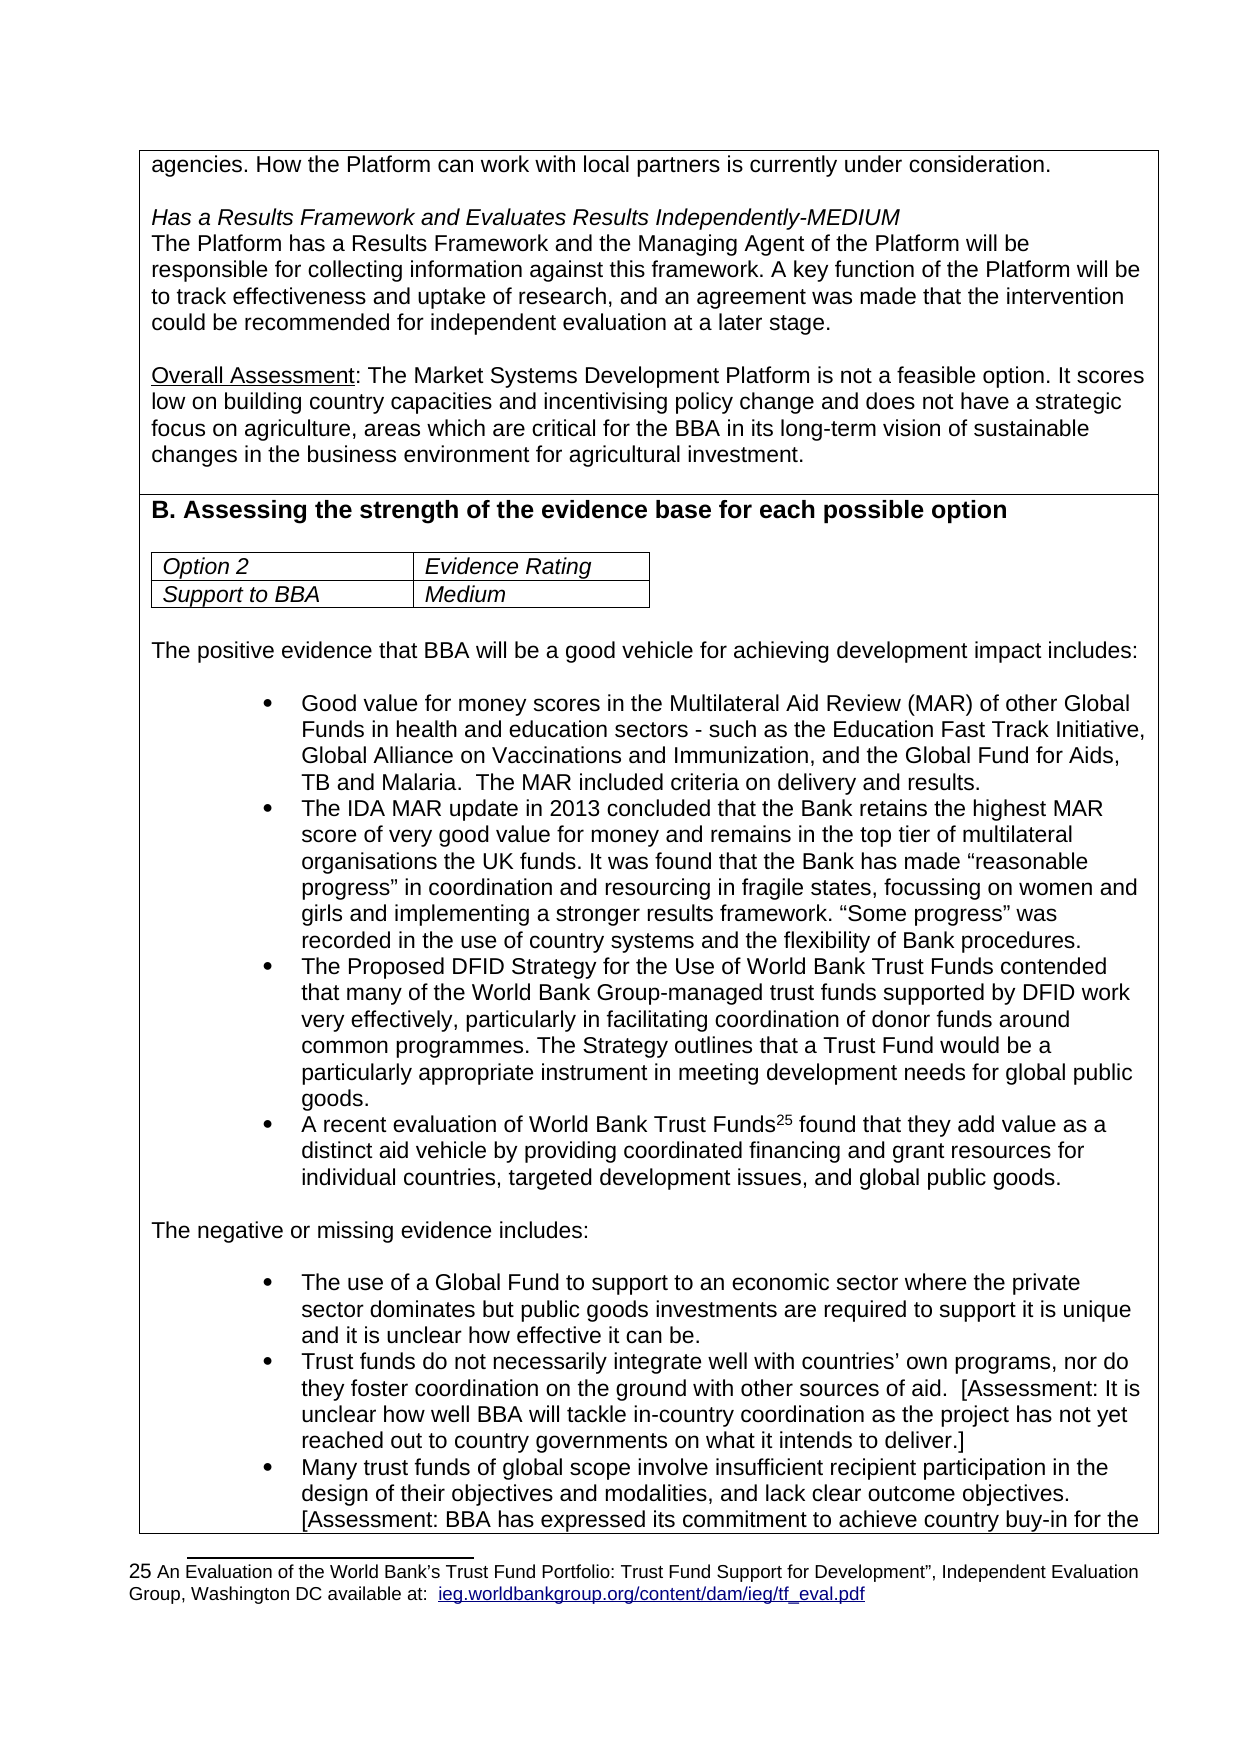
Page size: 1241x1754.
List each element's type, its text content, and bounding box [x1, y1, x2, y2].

table_header Evidence Rating [414, 553, 649, 579]
table_cell B. Assessing the strength of the evidence base for each possible option The positive evidence that BBA will be a good vehicle for achieving development impact includes: Good value for money scores in the Multilateral Aid Review (MAR) of other Global Funds in health and education sectors - such as the Education Fast Track Initiative, Global Alliance on Vaccinations and Immunization, and the Global Fund for Aids, TB and Malaria. The MAR included criteria on delivery and results. The IDA MAR update in 2013 concluded that the Bank retains the highest MAR score of very good value for money and remains in the top tier of multilateral organisations the UK funds. It was found that the Bank has made “reasonable progress” in coordination and resourcing in fragile states, focussing on women and girls and implementing a stronger results framework. “Some progress” was recorded in the use of country systems and the flexibility of Bank procedures. The Proposed DFID Strategy for the Use of World Bank Trust Funds contended that many of the World Bank Group-managed trust funds supported by DFID work very effectively, particularly in facilitating coordination of donor funds around common programmes. The Strategy outlines that a Trust Fund would be a particularly appropriate instrument in meeting development needs for global public goods. A recent evaluation of World Bank Trust Funds found that they add value as a distinct aid vehicle by providing coordinated financing and grant resources for individual countries, targeted development issues, and global public goods. The negative or missing evidence includes: The use of a Global Fund to support to an economic sector where the private sector dominates but public goods investments are required to support it is unique and it is unclear how effective it can be. Trust funds do not necessarily integrate well with countries’ own programs, nor do they foster coordination on the ground with other sources of aid. [Assessment: It is unclear how well BBA will tackle in-country coordination as the project has not yet reached out to country governments on what it intends to deliver.] Many trust funds of global scope involve insufficient recipient participation in the design of their objectives and modalities, and lack clear outcome objectives. [Assessment: BBA has expressed its commitment to achieve country buy-in for the BBA approach, although it is unclear how much true leadership and ownership countries can exercise vis-à-vis donors and multilateral agencies that design and implement programmes.] Improved accountability for the results of trust-funded activities needs to be integrated with World Bank management processes. [Assessment: As noted earlier, BBA results management and accountability need strengthening.] Indicators/targets can have unintended consequences and/or can distort the direction of reforms towards those that benefit certain groups of society. Overall: The evidence base is assessed as ‘medium’. The modality has generally proved effective but is untried in an economic sector led by the private sector and where long-term government commitment to reform and policy consistency is essential. To maintain a medium rating DFID should ensure BBA strengthens its emphasis on results and accountability and ensures client governments have ownership of BBA programme. What is the likely impact (positive and negative) on climate change and environment for each feasible option? One of the challenges for agriculture is to improve the management of risks and resilience to shocks including those due to environmental and climate change. There is a significant opportunity for BBA help inform and monitor progress to more sustainable and climate resilient agriculture practices that develop growth that is sustainable. Table below gives the assessment categories for the different options, and the Climate and Environment Assurance Note (attached as Annex B) sets out the opportunities and risks for BBA, and the actions required to realise opportunities and mitigate or avoid risks, and where these are covered in the programme’s logframe. The main opportunities and risks are summarised below. All options are assigned a category B for risk as agriculture programmes can have impacts on the environment and climate unless these are mitigated – these risks are discussed below. All the options do provide opportunities to not only address these risks but to help move agriculture towards more sustainable systems. Option 2 has a greater opportunity. Table Climate change and environmental categories Risks Land degradation, soil erosion and pollution Rising populations are producing greater pressure on agricultural land. Over the last 50 years, arable land per capita has gradually declined from 0.44 ha to less than 0.25 ha. Increasing pressure on land is leading to greater levels of land degradation. Early compilations of the opinions of experts estimates that 18% of the land in Asia (1034m ha) and 16% in Africa (494m ha) was degraded by human action. The overall global proportion of degraded land was estimated at 15%. Land degradation reduces the ability of soils to hold water and nutrients, and so reduces yield. FAO estimated that land degradation costs South Asia $10 billion a year, or 7% of gross agricultural product. These environmental risks are likely to lead to overall reductions in production, which may mean there are fewer food surpluses available to trade, unless successful investments are made in more sustainable practices that do not mine soils and degrade land, and lead to increased pollution from poor agriculture practices (e.g. misuse of agrochemicals). The development of investments in agriculture programmes that address land degradation present opportunities to improve people’s livelihoods, reduce the impact of agriculture on the environment, and to deliver growth. This could be by the adoption of more sustainable practices that deliver increased agriculture productivity thereby reducing the pressure to convert more forests to agriculture use, and reduction in siltation and pollution of rivers from soil erosion. Knowledge of how to reverse land degradation and nutrient loss exists. Simple techniques such as terracing, contour ploughing and grass or hedgerow strips can have a dramatic effect. For example, hedgerow strips can reduce soil loss resulting from a single storm from 24 metric tonnes per hectare MT/ha to between 5 and 0.2 metric tonnes per hectare MT/Ha. Loss of biodiversity Conversion of land to agriculture use (e.g. from forests) and agriculture practices can lead to the loss of biodiversity. Better practices that can lead to sustainable intensification of agriculture can avoid or mitigate the loss of biodiversity from conversion of lands. Impact of climate change on agriculture and adaptation Assessing the potential impact of climate change on agriculture is not precise challenged by the levels of uncertainty due in part to the uncertainty in predictions from climate change and agriculture models. A systematic review for DFID found that overall; studies showed that climate change is likely to lead to a yield depression of about 8% in Africa and South Asia. But this figure masks large regional differences, with maize yield losses for Southern Africa estimated at being 27% for the 2030’s and 44% by the 2050s. It is therefore important that agriculture programmes consider the impact of climate change, and include measures to help farmers adapt to current and future climate risks. This is a significant opportunity that will help build the resilience of farmers and help maintain and increase their incomes. Early action is likely to be needed to reduce their risks from the increased frequency of climatic extreme events (storms, floods and droughts). This will include better management of water resources and more efficient and effective irrigation and implementation of soil and water conservation measures including water harvesting and small scale on-farm storage. Impact of agriculture on climate change and mitigation It is important to consider the impact of agriculture and food systems on climate change which contribute between 19%–29% of global anthropogenic greenhouse gas (GHG) emissions. Agricultural production, including indirect emissions associated with land-cover change (e.g. deforestation), contributes 80%–86% of total food system emissions, with significant regional variation. Improved agriculture and land management practices also offers considerable opportunities to sequester carbon from the atmosphere into soils. This presents both risks and opportunities to developing countries: The main opportunity are the co-benefits of agriculture programmes and practices in sequesting carbon from the atmosphere and the opportunities this might present in terms of carbon financing and markets, and at the same time in delivering economic and social benefits. In terms of risks the main ones would be if farmers in developing countries were restricted in using technologies and approaches that did lead to increase in GHG emissions, e.g. from the use of more inputs such as inorganics fertilisers or in restricting mechanisation. In this context trade offs will need to be made alongside the development of more sustainable agriculture practices. Innovation and investment in agriculture can mitigate the climate change effects. The increased investment in sustainable agriculture and land development through climate resilient or climate smart agriculture can deliver three sets of benefits: improved agriculture production, economic growth and livelihood opportunities; adaptation to current and future climate variability; and, mitigation of greenhouse gas emissions from the whole food chain. Impact of the BBA project (Option 2) on climate change will indirectly follow from policy changes that improve access to markets (through better transport of agricultural goods), land and agricultural inputs such as water and fertiliser. Potential effects are listed here: Land Use Change: by far the largest impact on greenhouse gas (GHG) emissions is likely to be from changes in cultivation areas and cultivation practices. Option 2 will have an indirect effect on this and the direction of impact is not even clear. Increased profitability from improved markets may encourage intensification and the adoption of Climate Smart agricultural practices, with reduced emissions; or may encourage increased clearing of land (especially forests) with increased emissions which should be avoided. Transport: Changes in CO2 emissions from increase in market access through improved transport of agricultural goods: It is unclear what the net effect of the option will be. There may be reduced international movement (e.g. less food aid and other imports) as a result of improved regional connectivity. There may also be less long-distance national transport in favour of shorter cross border transport. These factors could combine to reduce net emissions. However, the increased consumption of poultry and other meat products is likely to drive increased cross-border trade to satisfy consumer needs, and this may increase CO2 emissions. Increased use of agrochemicals and fertilisers: An improved policy environment is expected to lead to a greater uptake of agrochemicals and credit and assistance available to farmers through these systems, resulting in greater use of fertiliser. These all have costs in terms of energy used to produce, transport and apply them and these can to lead to increased emissions of greenhouse gases. The amounts of agrochemical can be reduced by use of better land management (e.g. conservation agriculture, agroforestry, use of green manures), more efficient use of fertilisers, and improved seeds. Increased agro-processing and post-harvest storage. Adding value is also crucial to the development of growth in the agriculture sector. Post storage facilities that reduce post-harvest losses will also be very important. All of these will require infrastructure and energy. To reduce both environment impact and cost of energy will require more energy efficient buildings and processes, and access to affordable energy that to reduce emissions comes ideally from renewable or low carbon sources. Water and Irrigation: Water is vital to agriculture production and is often the main limiting factor to production especially where agriculture is dependent upon rainfall. This can be overcome where there are sufficient water resources to allow for irrigation. However, in many places water scarcity and abstraction of water for irrigation could lead to serious downstream impacts (both environmental and economic). In addition, use of energy in schemes is a further issue. This means that improved water resource management, including storage, is essential as will be the use of more efficient irrigation systems to minimise the use of water. Direct emissions from crops and livestock: Agriculture production itself will be a direct source of greenhouse gases (especially methane and N2O) emissions. For example rice is a major source of methane as is livestock production. These emissions can be reduced by changes in practices and feed stocks, and the genetics of crops and livestock. Opportunities BBA has a significant opportunity to ensure environment and climate change issues are included in the development of indicators and reports which will be used by policymakers to assess the ease of doing business in agriculture. It is essential that if agribusiness is to be sustainable the environment and climate change issues are mainstreamed into these indicators, alongside other important issues on gender and how business can help empower women. If it does not do this then there is a risk that BBA could lead to policies in the long term that undermine growth and poverty reduction in the agriculture sector. There are three approaches to how BBA could incorporate environment and climate issues. These are: Mainstreaming environment and climate into the planned modules and indicator sets. Development of a separate environment and climate change module. A combination of both. Experience of addressing environmental issues is that mainstreaming (1) can lead to a loss of focus on these issues, while separate actions (2) can lead to a “siloing” of the issue. Thus a combination (3) is likely to be the most successful. [140, 495, 1158, 1533]
table_header Option 2 [152, 553, 413, 579]
table_cell Medium [414, 581, 649, 607]
table_header agencies. How the Platform can work with local partners is currently under consideration. Has a Results Framework and Evaluates Results Independently-MEDIUM The Platform has a Results Framework and the Managing Agent of the Platform will be responsible for collecting information against this framework. A key function of the Platform will be to track effectiveness and uptake of research, and an agreement was made that the intervention could be recommended for independent evaluation at a later stage. Overall Assessment: The Market Systems Development Platform is not a feasible option. It scores low on building country capacities and incentivising policy change and does not have a strategic focus on agriculture, areas which are critical for the BBA in its long-term vision of sustainable changes in the business environment for agricultural investment. [140, 151, 1158, 494]
table_cell Support to BBA [152, 581, 413, 607]
